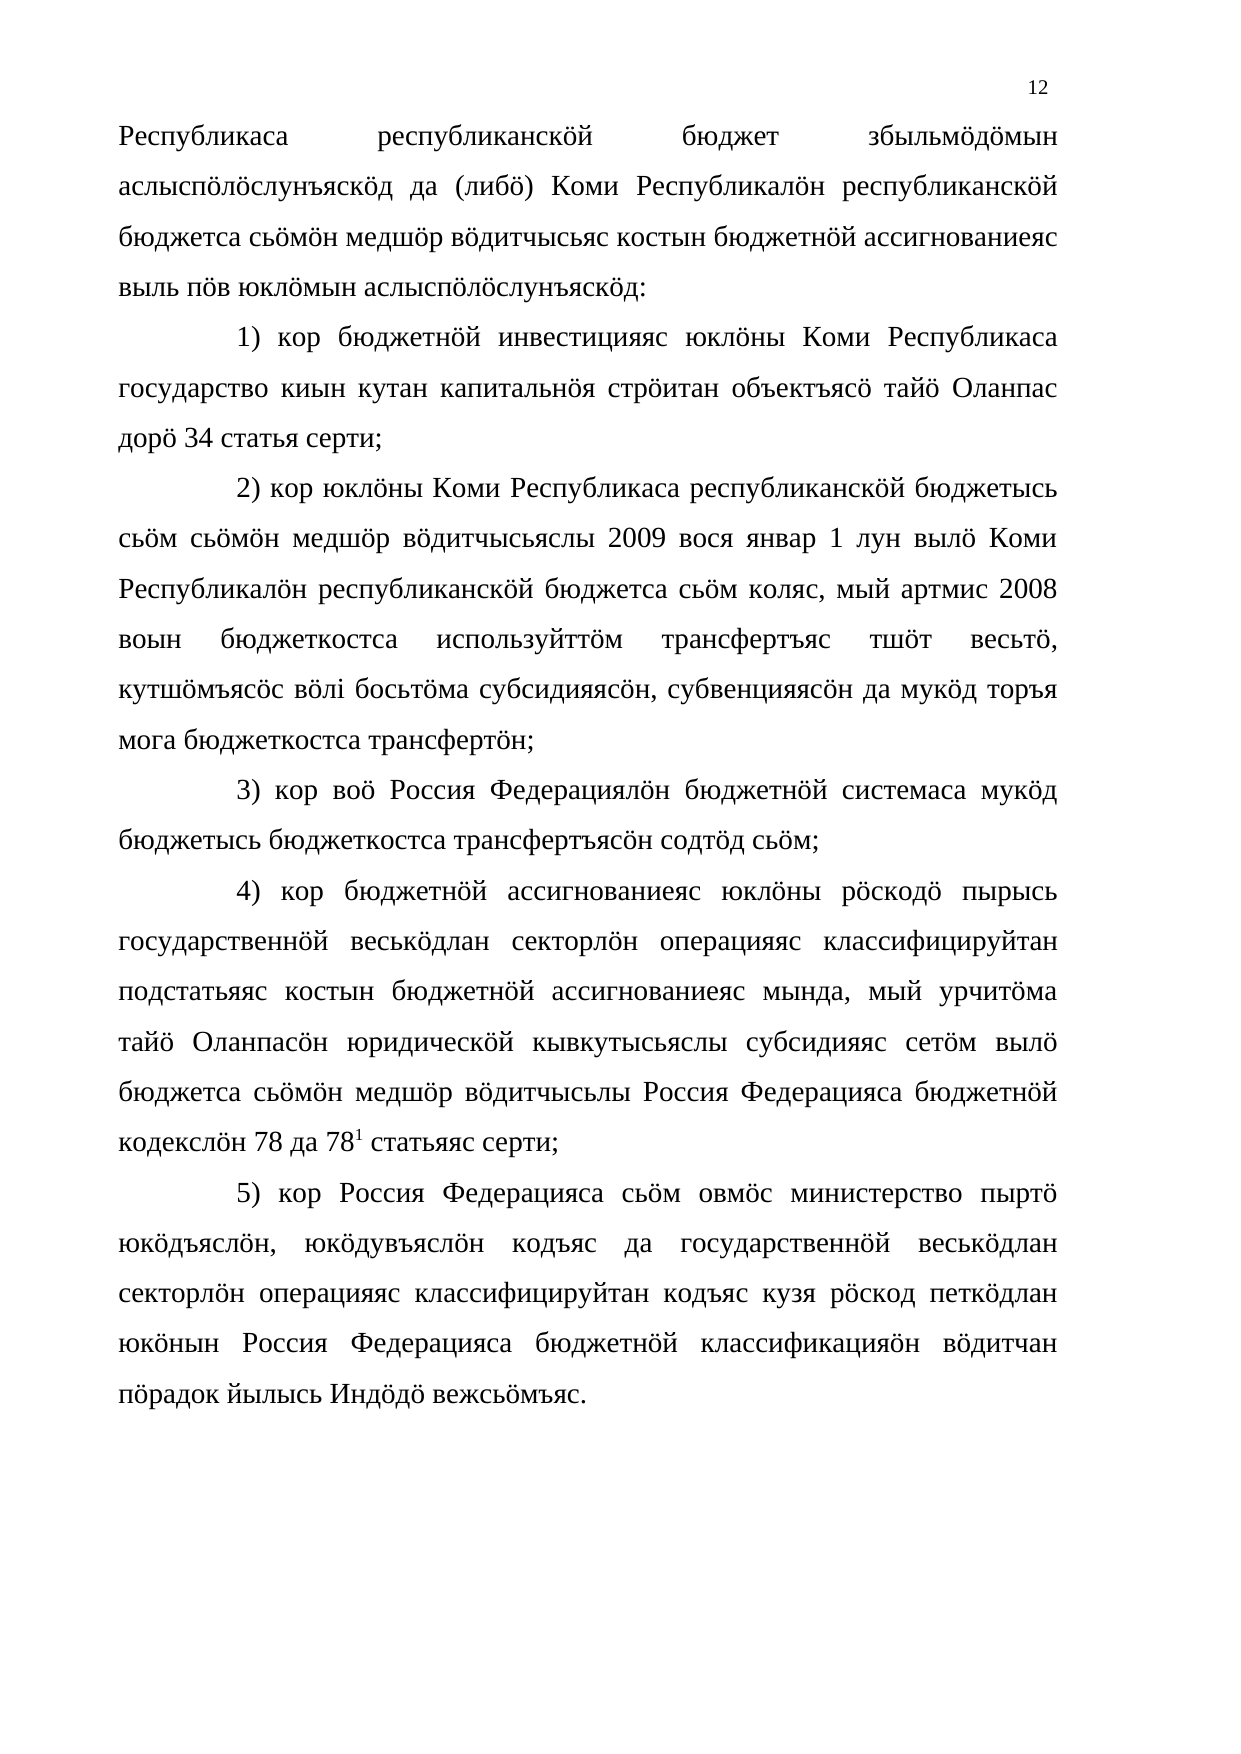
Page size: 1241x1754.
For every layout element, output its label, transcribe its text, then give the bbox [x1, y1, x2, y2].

text 2) кор юклöны Коми Республикаса республиканскöй бюджетысь сьöм сьöмöн медшöр вöдитчысьяслы 2009 вося январ 1 лун вылö Коми Республикалöн республиканскöй бюджетса сьöм коляс, мый артмис 2008 воын бюджеткостса используйттöм трансфертъяс тшöт весьтö, кутшöмъясöс вöлі босьтöма субсидияясöн, субвенцияясöн да мукöд торъя мога бюджеткостса трансфертöн; [118, 470, 1058, 755]
text 5) кор Россия Федерацияса сьöм овмöс министерство пыртö юкöдъяслöн, юкöдувъяслöн кодъяс да государственнöй веськöдлан секторлöн операцияяс классифицируйтан кодъяс кузя рöскод петкöдлан юкöнын Россия Федерацияса бюджетнöй классификацияöн вöдитчан пöрадок йылысь Индöдö вежсьöмъяс. [118, 1175, 1058, 1409]
text 3) кор воö Россия Федерациялöн бюджетнöй системаса мукöд бюджетысь бюджеткостса трансфертъясöн содтöд сьöм; [118, 772, 1058, 856]
text Республикаса республиканскöй бюджет збыльмöдöмын аслыспöлöслунъяскöд да (либö) Коми Республикалöн республиканскöй бюджетса сьöмöн медшöр вöдитчысьяс костын бюджетнöй ассигнованиеяс выль пöв юклöмын аслыспöлöслунъяскöд: [118, 118, 1058, 303]
text 4) кор бюджетнöй ассигнованиеяс юклöны рöскодö пырысь государственнöй веськöдлан секторлöн операцияяс классифицируйтан подстатьяяс костын бюджетнöй ассигнованиеяс мында, мый урчитöма тайö Оланпасöн юридическöй кывкутысьяслы субсидияяс сетöм вылö бюджетса сьöмöн медшöр вöдитчысьлы Россия Федерацияса бюджетнöй кодекслöн 78 да 781 статьяяс серти; [118, 873, 1058, 1158]
text 1) кор бюджетнöй инвестицияяс юклöны Коми Республикаса государство киын кутан капитальнöя стрöитан объектъясö тайö Оланпас дорö 34 статья серти; [118, 319, 1058, 453]
